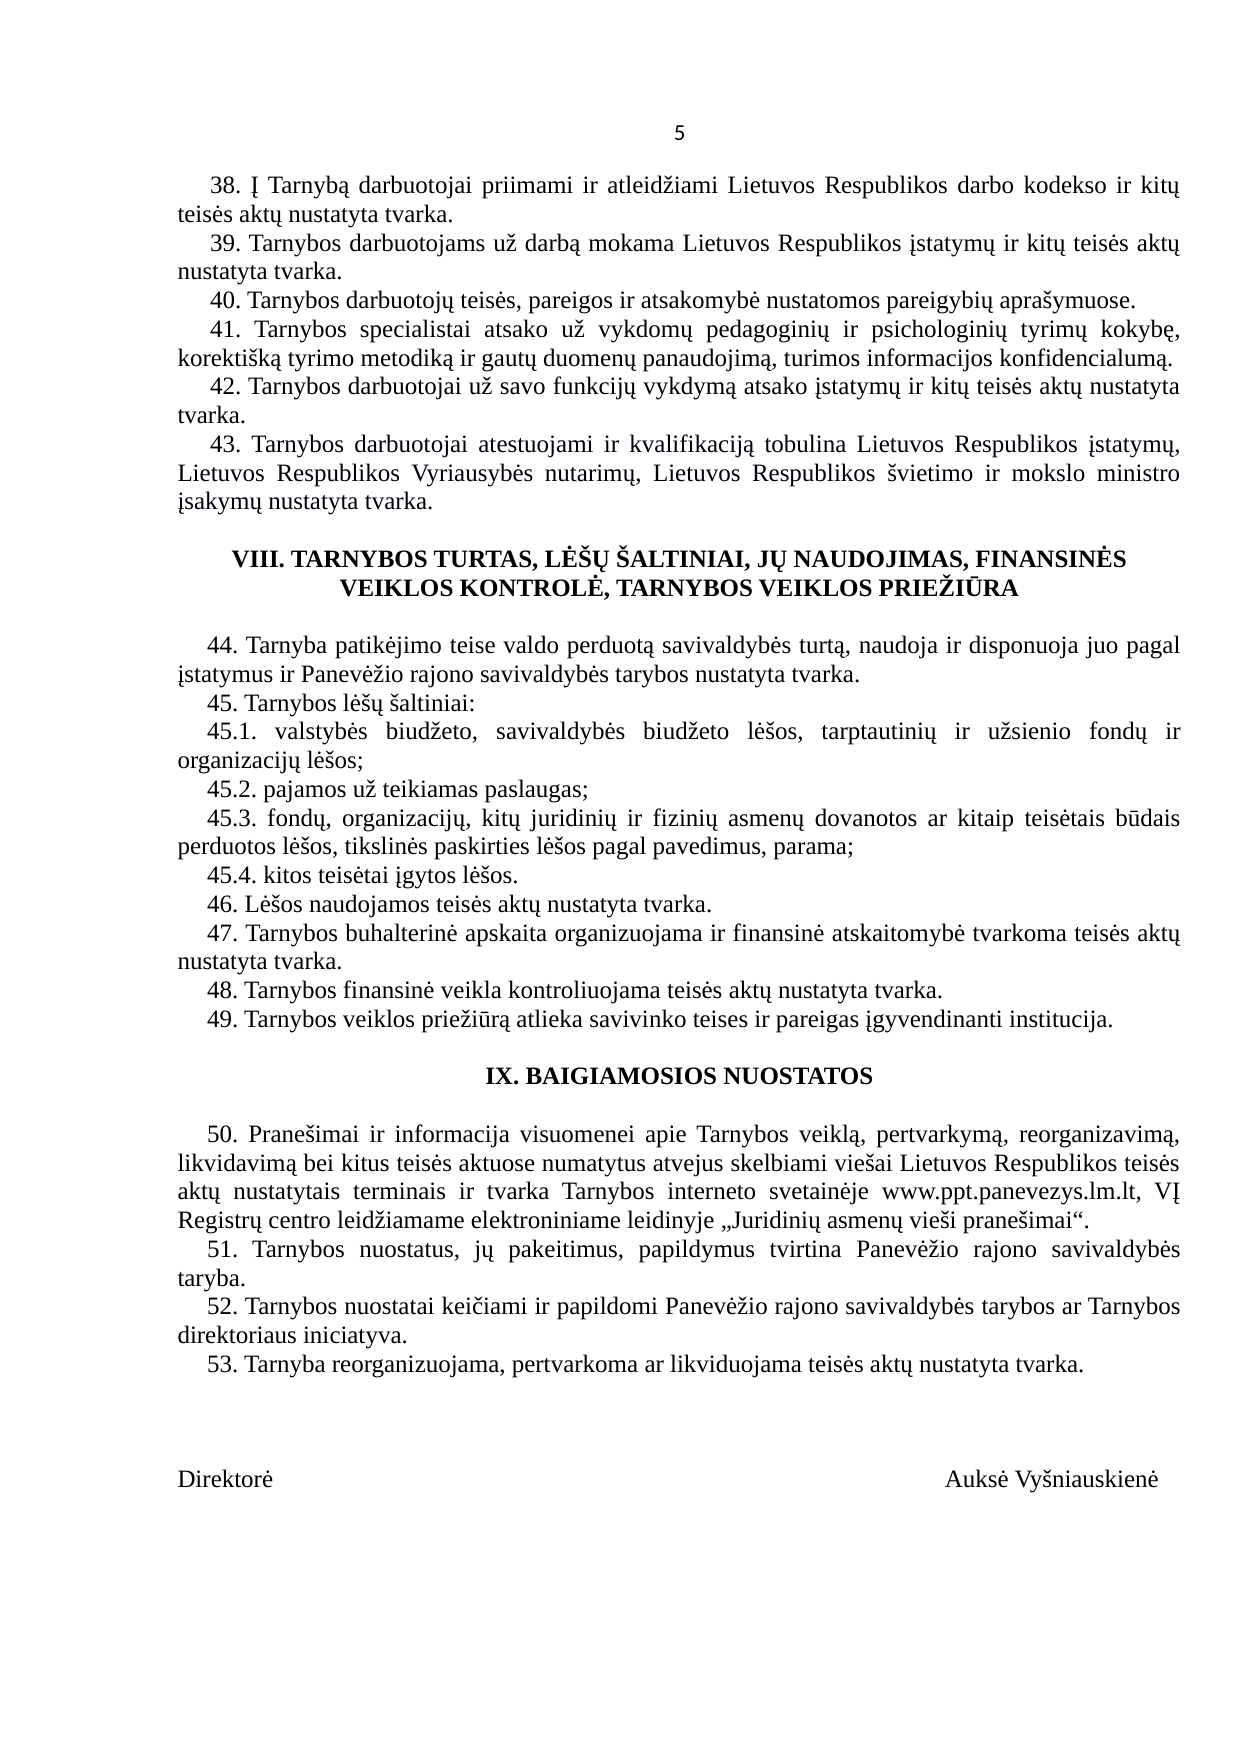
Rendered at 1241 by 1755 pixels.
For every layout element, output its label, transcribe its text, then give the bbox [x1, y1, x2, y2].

text IX. baigiamosios NUOSTATos [177, 1061, 1181, 1090]
text 41. Tarnybos specialistai atsako už vykdomų pedagoginių ir psichologinių tyrimų kokybę, korektišką tyrimo metodiką ir gautų duomenų panaudojimą, turimos informacijos konfidencialumą. [177, 314, 1181, 371]
text 45.1. valstybės biudžeto, savivaldybės biudžeto lėšos, tarptautinių ir užsienio fondų ir organizacijų lėšos; [177, 716, 1181, 774]
text 49. Tarnybos veiklos priežiūrą atlieka savivinko teises ir pareigas įgyvendinanti institucija. [177, 1004, 1181, 1033]
text 46. Lėšos naudojamos teisės aktų nustatyta tvarka. [177, 889, 1181, 918]
text 38. Į Tarnybą darbuotojai priimami ir atleidžiami Lietuvos Respublikos darbo kodekso ir kitų teisės aktų nustatyta tvarka. [177, 170, 1181, 228]
text 43. Tarnybos darbuotojai atestuojami ir kvalifikaciją tobulina Lietuvos Respublikos įstatymų, Lietuvos Respublikos Vyriausybės nutarimų, Lietuvos Respublikos švietimo ir mokslo ministro įsakymų nustatyta tvarka. [177, 429, 1181, 515]
text 39. Tarnybos darbuotojams už darbą mokama Lietuvos Respublikos įstatymų ir kitų teisės aktų nustatyta tvarka. [177, 228, 1181, 285]
text 44. Tarnyba patikėjimo teise valdo perduotą savivaldybės turtą, naudoja ir disponuoja juo pagal įstatymus ir Panevėžio rajono savivaldybės tarybos nustatyta tvarka. [177, 630, 1181, 688]
text 45.2. pajamos už teikiamas paslaugas; [177, 774, 1181, 803]
text 47. Tarnybos buhalterinė apskaita organizuojama ir finansinė atskaitomybė tvarkoma teisės aktų nustatyta tvarka. [177, 918, 1181, 975]
text 50. Pranešimai ir informacija visuomenei apie Tarnybos veiklą, pertvarkymą, reorganizavimą, likvidavimą bei kitus teisės aktuose numatytus atvejus skelbiami viešai Lietuvos Respublikos teisės aktų nustatytais terminais ir tvarka Tarnybos interneto svetainėje www.ppt.panevezys.lm.lt, VĮ Registrų centro leidžiamame elektroniniame leidinyje „Juridinių asmenų vieši pranešimai“. [177, 1119, 1181, 1234]
text VIII. TARNYBOS TURTAS, LĖŠŲ ŠALTINIAI, JŲ NAUDOJIMAS, FINANSINĖS VEIKLOS KONTROLĖ, TARNYBOS VEIKLOS PRIEŽIŪRA [177, 544, 1181, 601]
text 45.3. fondų, organizacijų, kitų juridinių ir fizinių asmenų dovanotos ar kitaip teisėtais būdais perduotos lėšos, tikslinės paskirties lėšos pagal pavedimus, parama; [177, 803, 1181, 860]
text 45.4. kitos teisėtai įgytos lėšos. [177, 860, 1181, 889]
text 52. Tarnybos nuostatai keičiami ir papildomi Panevėžio rajono savivaldybės tarybos ar Tarnybos direktoriaus iniciatyva. [177, 1291, 1181, 1349]
text 40. Tarnybos darbuotojų teisės, pareigos ir atsakomybė nustatomos pareigybių aprašymuose. [177, 285, 1181, 314]
text Direktorė Auksė Vyšniauskienė [177, 1464, 1181, 1493]
text 45. Tarnybos lėšų šaltiniai: [177, 688, 1181, 716]
text 53. Tarnyba reorganizuojama, pertvarkoma ar likviduojama teisės aktų nustatyta tvarka. [177, 1349, 1181, 1378]
text 48. Tarnybos finansinė veikla kontroliuojama teisės aktų nustatyta tvarka. [177, 975, 1181, 1004]
text 51. Tarnybos nuostatus, jų pakeitimus, papildymus tvirtina Panevėžio rajono savivaldybės taryba. [177, 1234, 1181, 1291]
text 42. Tarnybos darbuotojai už savo funkcijų vykdymą atsako įstatymų ir kitų teisės aktų nustatyta tvarka. [177, 371, 1181, 429]
